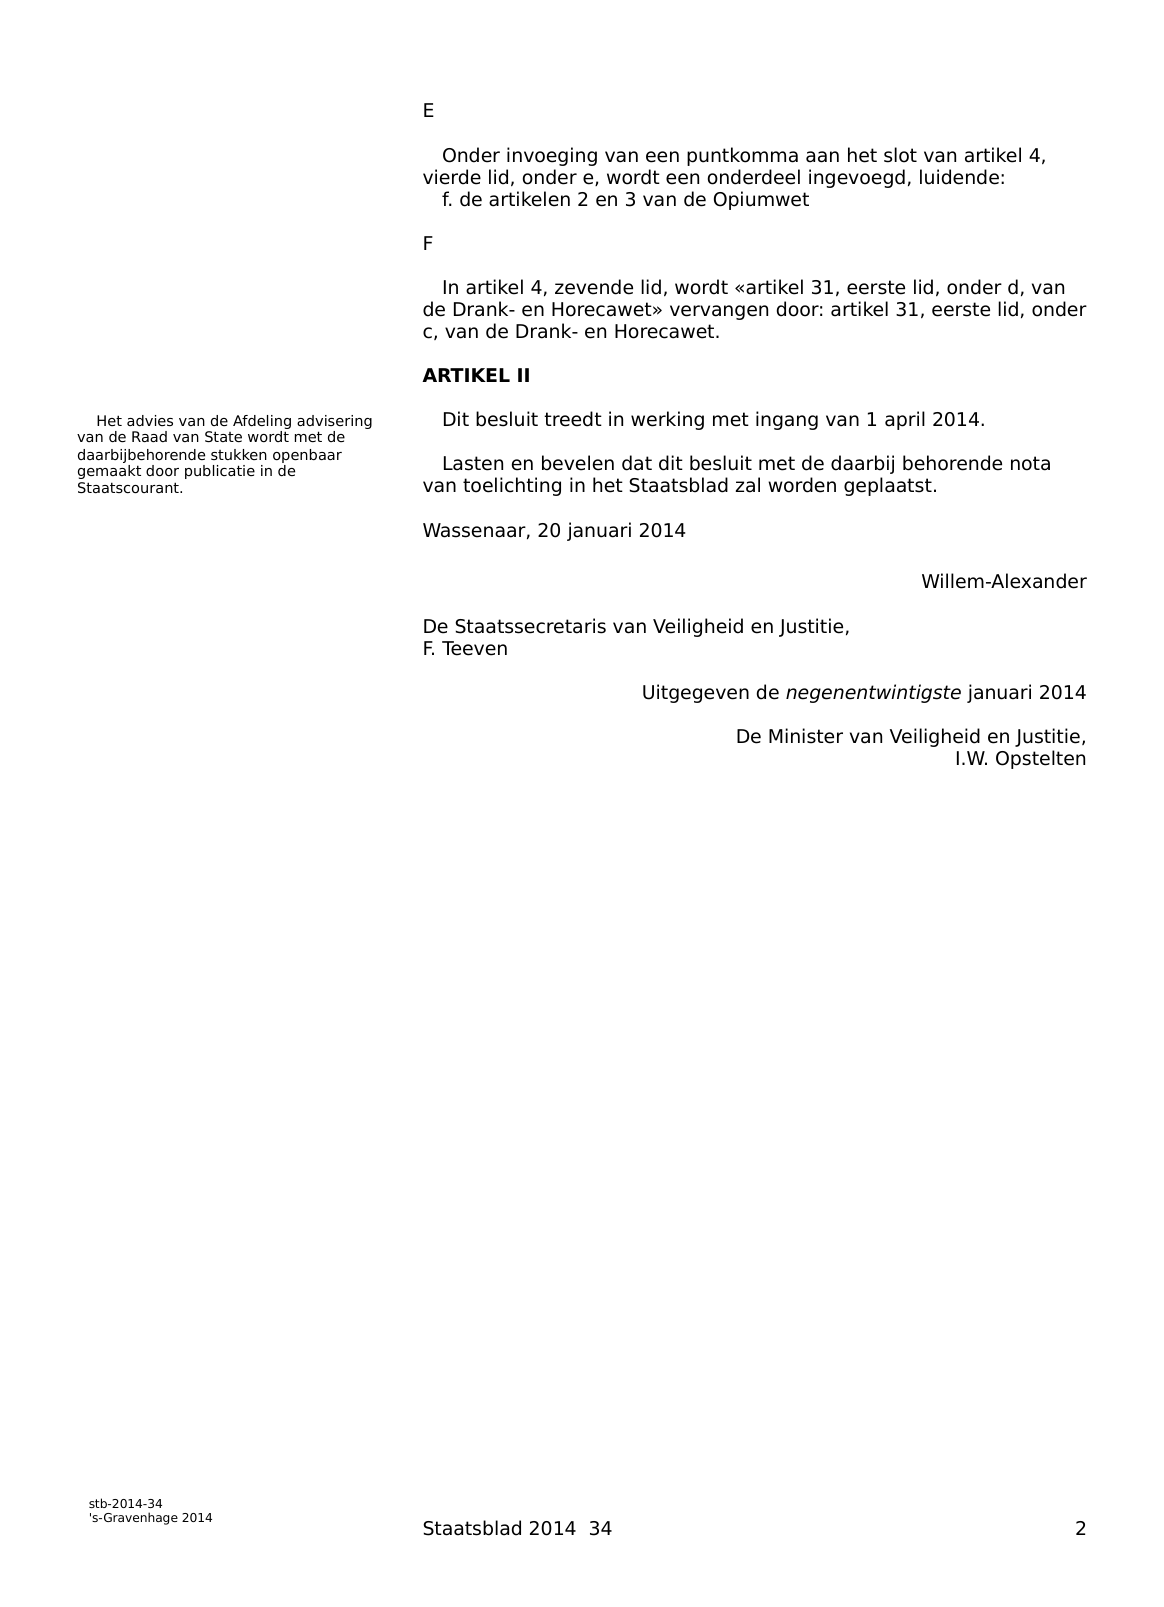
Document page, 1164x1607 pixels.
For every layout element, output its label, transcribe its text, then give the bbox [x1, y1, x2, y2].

text In artikel 4, zevende lid, wordt «artikel 31, eerste lid, onder d, van de Drank- en Horecawet» vervangen door: artikel 31, eerste lid, onder c, van de Drank- en Horecawet. [422, 277, 1087, 343]
text F [422, 233, 1087, 255]
text Wassenaar, 20 januari 2014 [422, 519, 1087, 541]
text f. de artikelen 2 en 3 van de Opiumwet [422, 188, 1087, 211]
text De Staatssecretaris van Veiligheid en Justitie, F. Teeven [422, 616, 1087, 659]
text 's-Gravenhage 2014 [88, 1511, 323, 1525]
text stb-2014-34 [88, 1497, 323, 1511]
text Dit besluit treedt in werking met ingang van 1 april 2014. [422, 409, 1087, 431]
text Uitgegeven de negenentwintigste januari 2014 [422, 682, 1087, 704]
text E [422, 100, 1087, 122]
text Willem-Alexander [422, 571, 1087, 593]
text Onder invoeging van een puntkomma aan het slot van artikel 4, vierde lid, onder e, wordt een onderdeel ingevoegd, luidende: [422, 144, 1087, 188]
subtitle ARTIKEL II [422, 365, 1087, 387]
text Het advies van de Afdeling advisering van de Raad van State wordt met de daarbijbehorende stukken openbaar gemaakt door publicatie in de Staatscourant. [77, 412, 396, 497]
text De Minister van Veiligheid en Justitie, I.W. Opstelten [422, 726, 1087, 770]
text Lasten en bevelen dat dit besluit met de daarbij behorende nota van toelichting in het Staatsblad zal worden geplaatst. [422, 453, 1087, 497]
